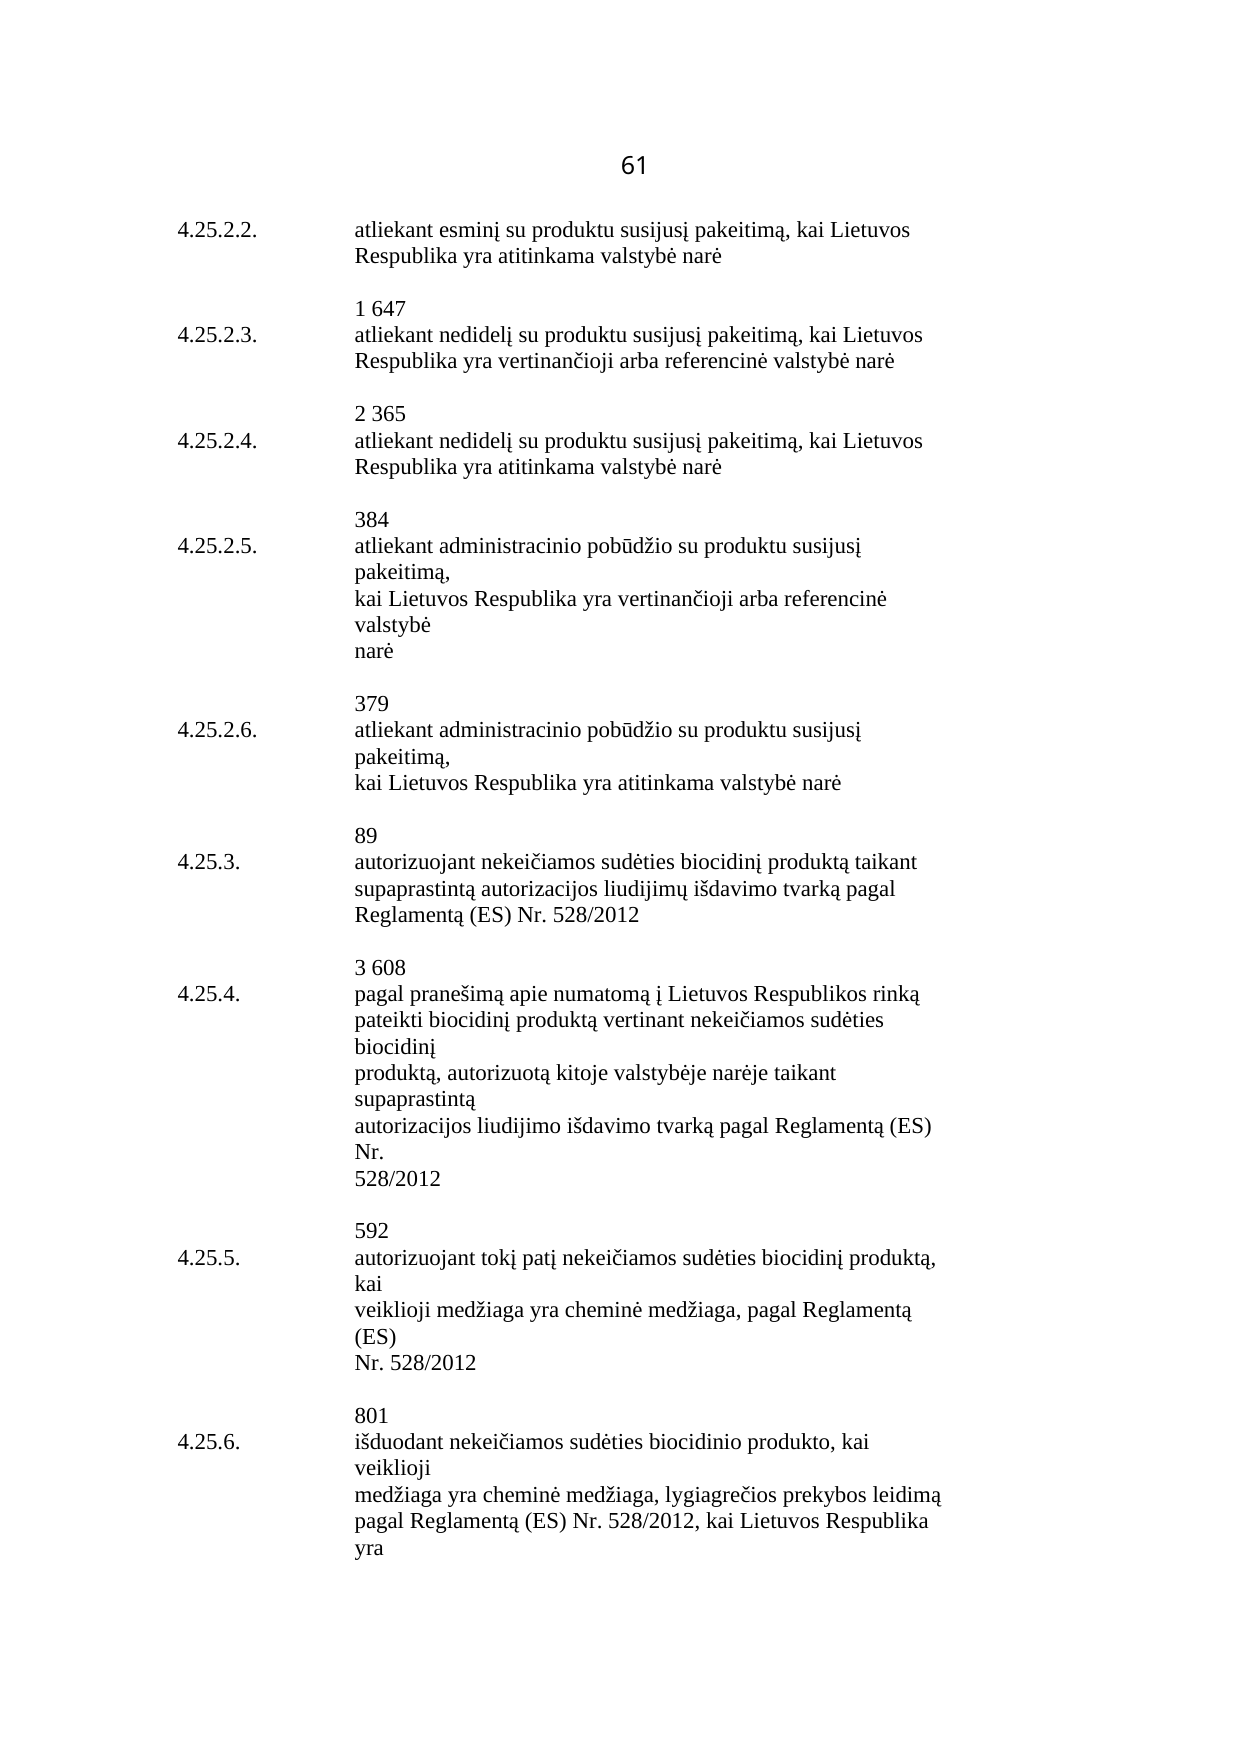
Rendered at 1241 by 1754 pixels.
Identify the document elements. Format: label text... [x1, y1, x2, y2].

text Respublika yra atitinkama valstybė narė 1 647 [354, 242, 945, 321]
text veiklioji medžiaga yra cheminė medžiaga, pagal Reglamentą (ES) [354, 1296, 945, 1349]
text Reglamentą (ES) Nr. 528/2012 3 608 [354, 901, 945, 980]
text kai Lietuvos Respublika yra vertinančioji arba referencinė valstybė [354, 585, 945, 637]
text 4.25.2.3. atliekant nedidelį su produktu susijusį pakeitimą, kai Lietuvos [177, 321, 945, 348]
text pateikti biocidinį produktą vertinant nekeičiamos sudėties biocidinį [354, 1006, 945, 1059]
text 528/2012 592 [354, 1164, 945, 1244]
text supaprastintą autorizacijos liudijimų išdavimo tvarką pagal [354, 875, 945, 901]
text narė 379 [354, 637, 945, 717]
text medžiaga yra cheminė medžiaga, lygiagrečios prekybos leidimą [354, 1481, 945, 1507]
text 4.25.4. pagal pranešimą apie numatomą į Lietuvos Respublikos rinką [177, 980, 945, 1006]
text 4.25.3. autorizuojant nekeičiamos sudėties biocidinį produktą taikant [177, 848, 945, 875]
text Respublika yra vertinančioji arba referencinė valstybė narė 2 365 [354, 348, 945, 427]
text 4.25.2.5. atliekant administracinio pobūdžio su produktu susijusį pakeitimą, [177, 532, 945, 585]
text autorizacijos liudijimo išdavimo tvarką pagal Reglamentą (ES) Nr. [354, 1112, 945, 1164]
text 4.25.5. autorizuojant tokį patį nekeičiamos sudėties biocidinį produktą, kai [177, 1244, 945, 1296]
text Respublika yra atitinkama valstybė narė 384 [354, 453, 945, 532]
text 4.25.2.2. atliekant esminį su produktu susijusį pakeitimą, kai Lietuvos [177, 216, 945, 242]
text pagal Reglamentą (ES) Nr. 528/2012, kai Lietuvos Respublika yra [354, 1507, 945, 1560]
text produktą, autorizuotą kitoje valstybėje narėje taikant supaprastintą [354, 1059, 945, 1112]
text kai Lietuvos Respublika yra atitinkama valstybė narė 89 [354, 769, 945, 848]
text 4.25.6. išduodant nekeičiamos sudėties biocidinio produkto, kai veiklioji [177, 1428, 945, 1481]
text 4.25.2.6. atliekant administracinio pobūdžio su produktu susijusį pakeitimą, [177, 717, 945, 769]
text 4.25.2.4. atliekant nedidelį su produktu susijusį pakeitimą, kai Lietuvos [177, 427, 945, 453]
text Nr. 528/2012 801 [354, 1349, 945, 1428]
